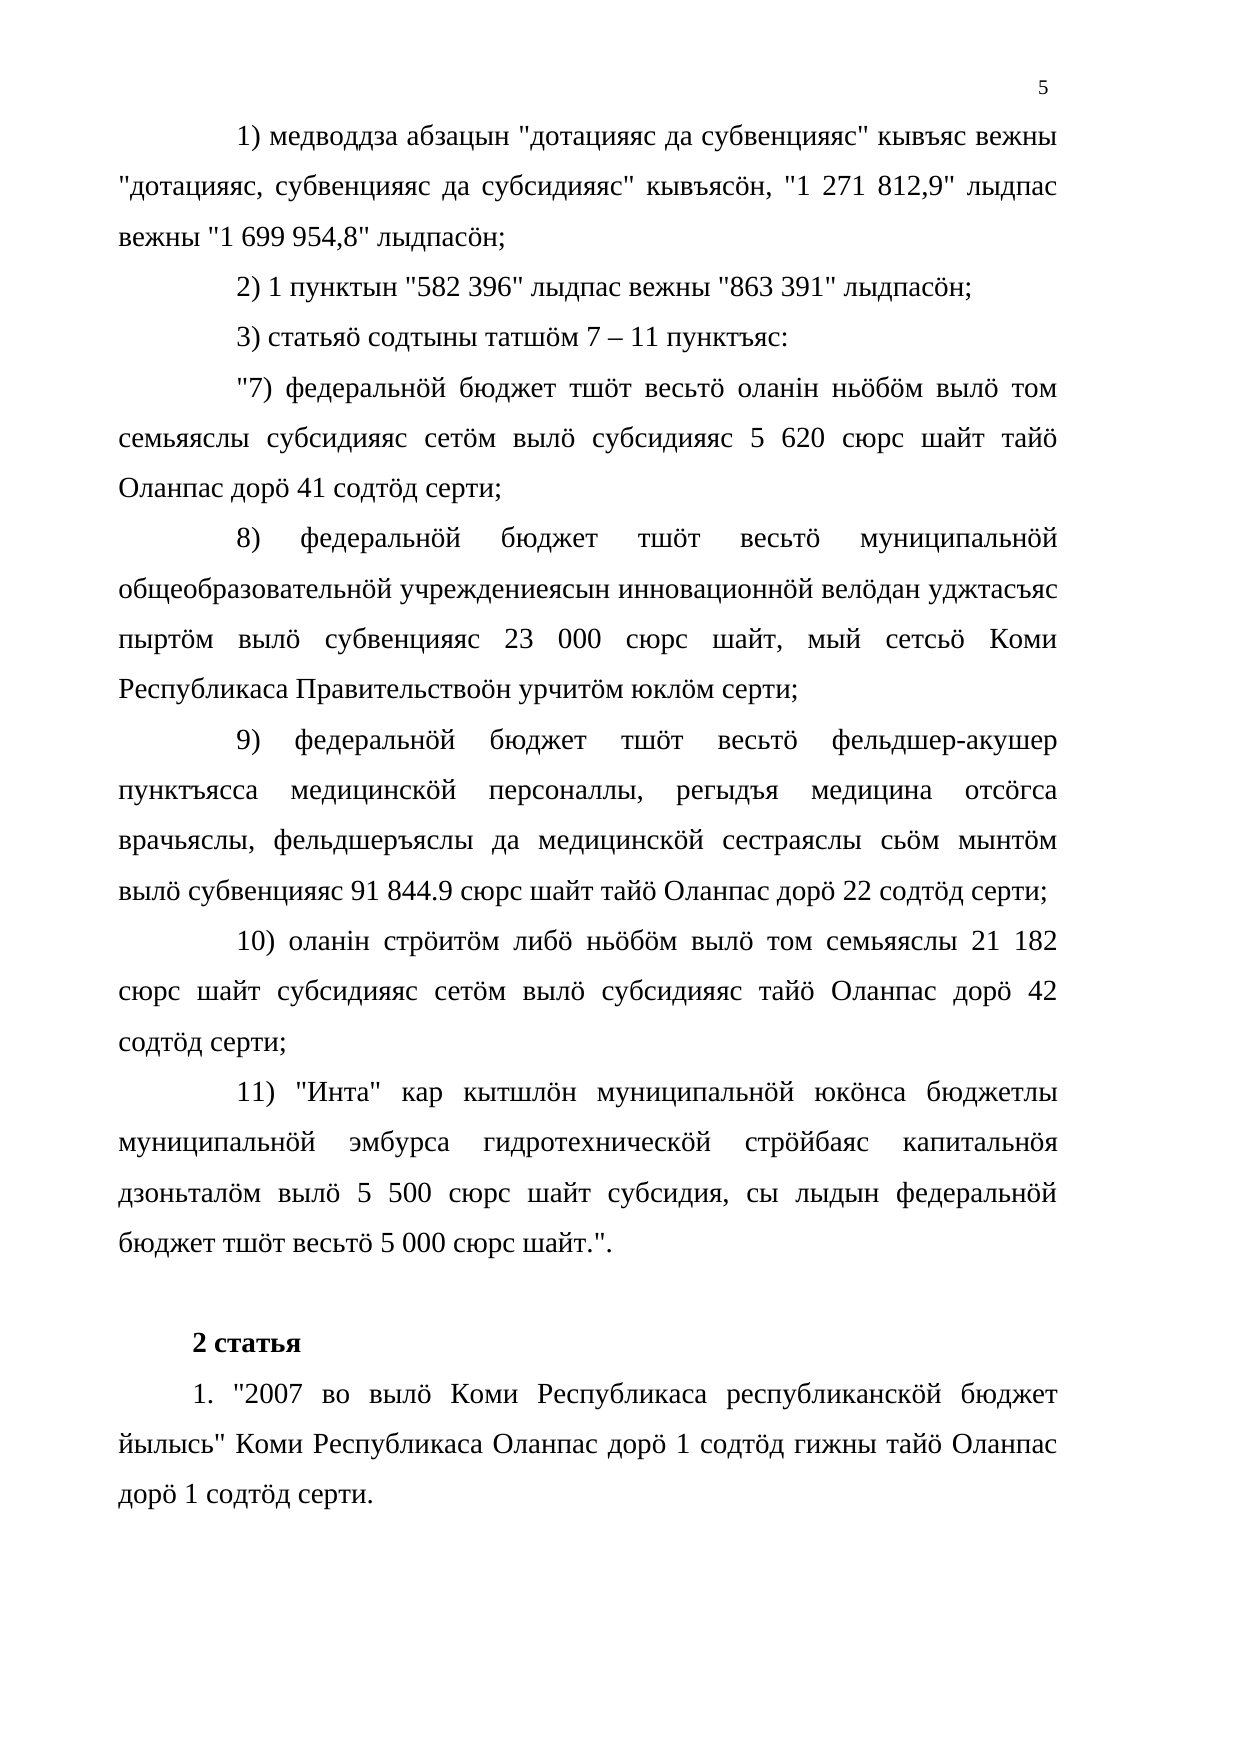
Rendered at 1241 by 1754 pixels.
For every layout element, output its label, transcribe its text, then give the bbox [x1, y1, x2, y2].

text 8) федеральнöй бюджет тшöт весьтö муниципальнöй общеобразовательнöй учреждениеясын инновационнöй велöдан уджтасъяс пыртöм вылö субвенцияяс 23 000 сюрс шайт, мый сетсьö Коми Республикаса Правительствоöн урчитöм юклöм серти; [118, 521, 1058, 705]
text 1. "2007 во вылö Коми Республикаса республиканскöй бюджет йылысь" Коми Республикаса Оланпас дорö 1 содтöд гижны тайö Оланпас дорö 1 содтöд серти. [118, 1376, 1058, 1510]
text 10) оланін стрöитöм либö ньöбöм вылö том семьяяслы 21 182 сюрс шайт субсидияяс сетöм вылö субсидияяс тайö Оланпас дорö 42 содтöд серти; [118, 923, 1058, 1057]
text "7) федеральнöй бюджет тшöт весьтö оланін ньöбöм вылö том семьяяслы субсидияяс сетöм вылö субсидияяс 5 620 сюрс шайт тайö Оланпас дорö 41 содтöд серти; [118, 370, 1058, 504]
text 11) "Инта" кар кытшлöн муниципальнöй юкöнса бюджетлы муниципальнöй эмбурса гидротехническöй стрöйбаяс капитальнöя дзоньталöм вылö 5 500 сюрс шайт субсидия, сы лыдын федеральнöй бюджет тшöт весьтö 5 000 сюрс шайт.". [118, 1074, 1058, 1258]
text 1) медводдза абзацын "дотацияяс да субвенцияяс" кывъяс вежны "дотацияяс, субвенцияяс да субсидияяс" кывъясöн, "1 271 812,9" лыдпас вежны "1 699 954,8" лыдпасöн; [118, 118, 1058, 252]
text 9) федеральнöй бюджет тшöт весьтö фельдшер-акушер пунктъясса медицинскöй персоналлы, регыдъя медицина отсöгса врачьяслы, фельдшеръяслы да медицинскöй сестраяслы сьöм мынтöм вылö субвенцияяс 91 844.9 сюрс шайт тайö Оланпас дорö 22 содтöд серти; [118, 722, 1058, 906]
text 2) 1 пунктын "582 396" лыдпас вежны "863 391" лыдпасöн; [118, 269, 1058, 303]
text 2 статья [118, 1326, 1058, 1359]
text 3) статьяö содтыны татшöм 7 – 11 пунктъяс: [118, 319, 1058, 353]
